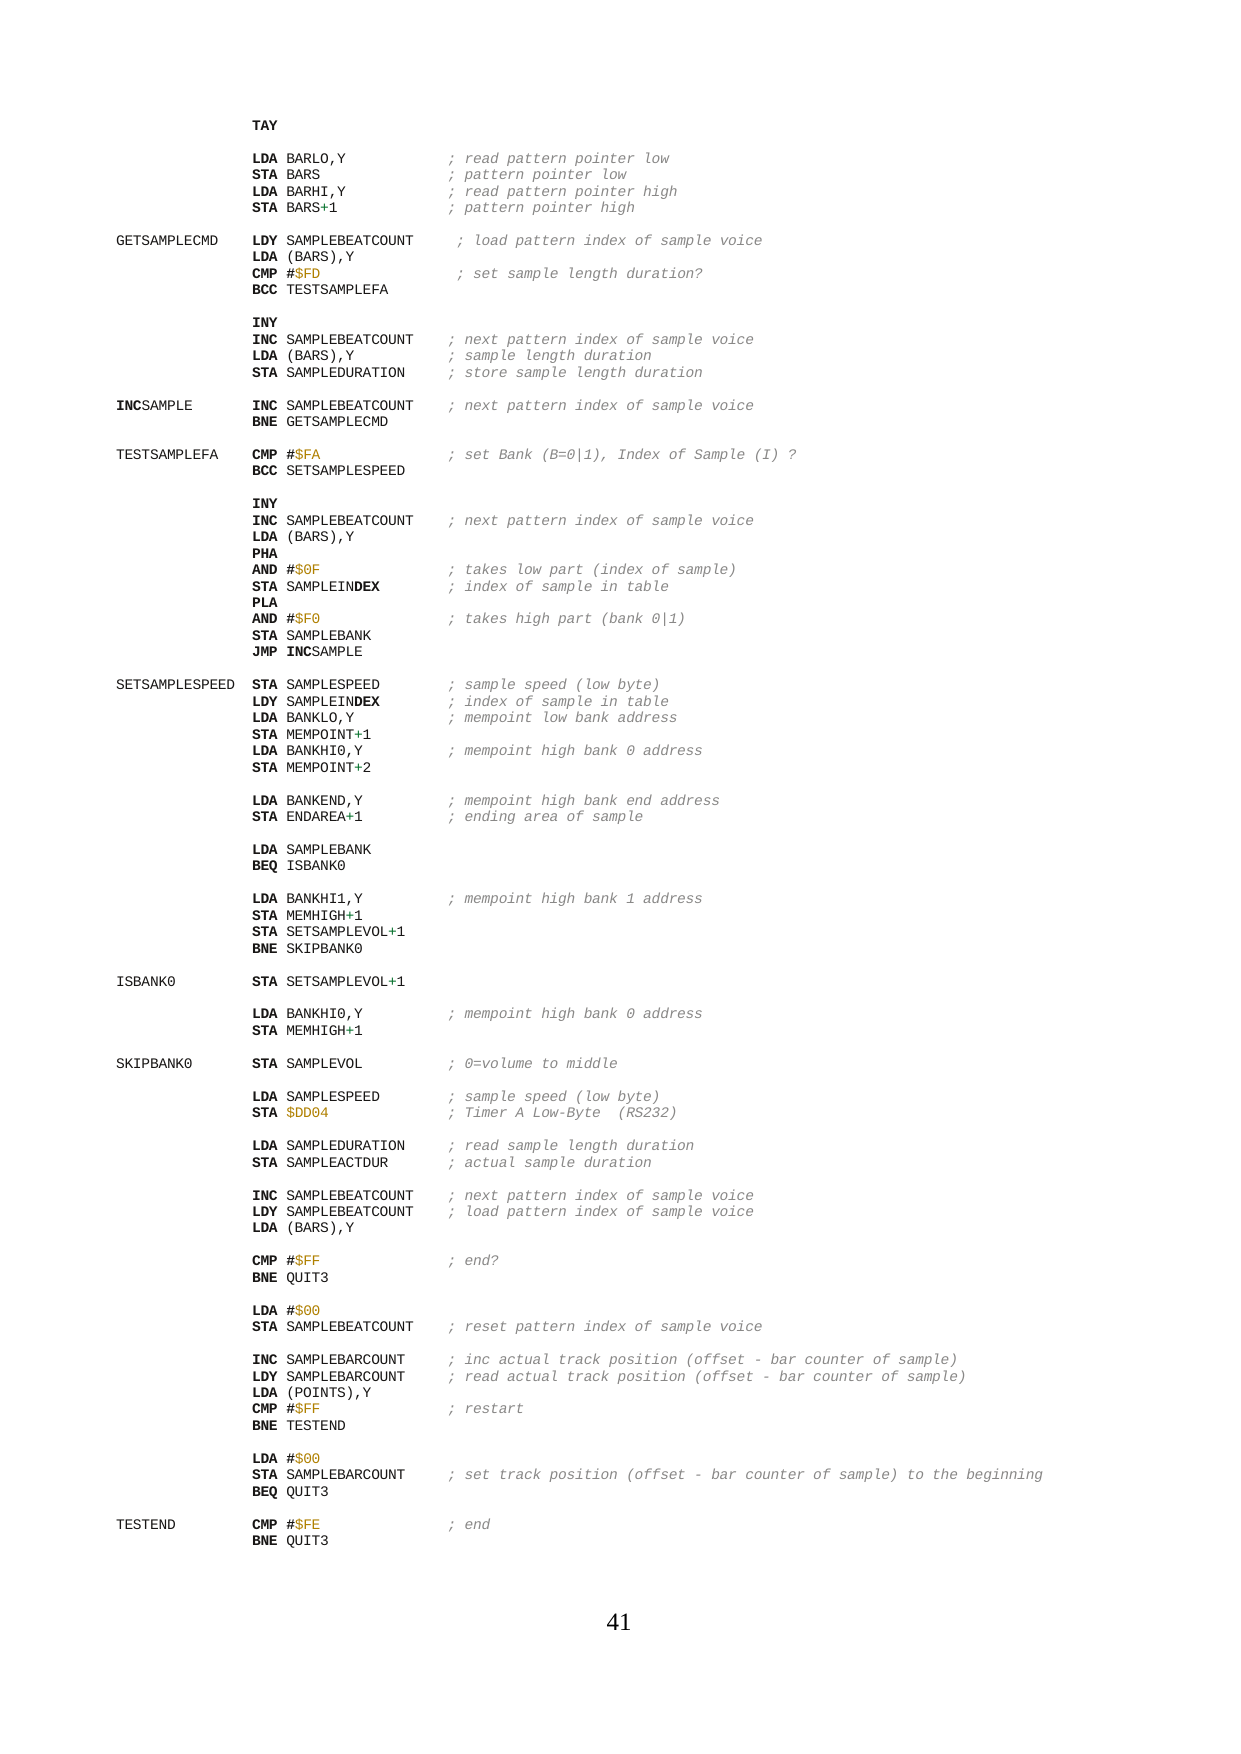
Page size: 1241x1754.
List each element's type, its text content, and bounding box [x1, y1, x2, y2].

text INY [116, 497, 1122, 513]
text LDA #$00 [116, 1303, 1122, 1319]
text BEQ ISBANK0 [116, 859, 1122, 875]
text STA SAMPLEINDEX ; index of sample in table [116, 579, 1122, 595]
text STA SAMPLEBARCOUNT ; set track position (offset - bar counter of sample) to the beginning [116, 1468, 1122, 1484]
text LDA BANKLO,Y ; mempoint low bank address [116, 711, 1122, 727]
text STA BARS ; pattern pointer low [116, 167, 1122, 184]
text STA MEMHIGH+1 [116, 1023, 1122, 1040]
text SETSAMPLESPEED STA SAMPLESPEED ; sample speed (low byte) [116, 678, 1122, 694]
text BNE QUIT3 [116, 1533, 1122, 1550]
text CMP #$FF ; end? [116, 1254, 1122, 1270]
text STA SAMPLEDURATION ; store sample length duration [116, 365, 1122, 381]
text STA SAMPLEACTDUR ; actual sample duration [116, 1155, 1122, 1171]
text BNE QUIT3 [116, 1270, 1122, 1287]
text AND #$F0 ; takes high part (bank 0|1) [116, 612, 1122, 628]
text STA BARS+1 ; pattern pointer high [116, 200, 1122, 217]
text LDA SAMPLESPEED ; sample speed (low byte) [116, 1089, 1122, 1106]
text CMP #$FF ; restart [116, 1402, 1122, 1418]
text INCSAMPLE INC SAMPLEBEATCOUNT ; next pattern index of sample voice [116, 398, 1122, 414]
text LDA (BARS),Y [116, 1221, 1122, 1237]
text TESTSAMPLEFA CMP #$FA ; set Bank (B=0|1), Index of Sample (I) ? [116, 447, 1122, 464]
text LDA BANKHI0,Y ; mempoint high bank 0 address [116, 1007, 1122, 1023]
text LDA SAMPLEBANK [116, 842, 1122, 859]
text TAY [116, 118, 1122, 134]
text INC SAMPLEBARCOUNT ; inc actual track position (offset - bar counter of sample) [116, 1352, 1122, 1369]
text INC SAMPLEBEATCOUNT ; next pattern index of sample voice [116, 1188, 1122, 1204]
text ISBANK0 STA SETSAMPLEVOL+1 [116, 974, 1122, 990]
text STA MEMHIGH+1 [116, 908, 1122, 924]
text TESTEND CMP #$FE ; end [116, 1517, 1122, 1533]
text STA MEMPOINT+2 [116, 760, 1122, 776]
text BNE SKIPBANK0 [116, 941, 1122, 957]
text GETSAMPLECMD LDY SAMPLEBEATCOUNT ; load pattern index of sample voice [116, 233, 1122, 250]
text LDA BANKHI1,Y ; mempoint high bank 1 address [116, 892, 1122, 908]
text LDA (BARS),Y [116, 250, 1122, 266]
text STA MEMPOINT+1 [116, 727, 1122, 743]
text INY [116, 316, 1122, 332]
text LDA BANKEND,Y ; mempoint high bank end address [116, 793, 1122, 809]
text LDY SAMPLEINDEX ; index of sample in table [116, 694, 1122, 711]
text LDY SAMPLEBEATCOUNT ; load pattern index of sample voice [116, 1204, 1122, 1221]
text STA ENDAREA+1 ; ending area of sample [116, 809, 1122, 826]
text STA SETSAMPLEVOL+1 [116, 924, 1122, 941]
text SKIPBANK0 STA SAMPLEVOL ; 0=volume to middle [116, 1056, 1122, 1073]
text LDA #$00 [116, 1451, 1122, 1468]
text CMP #$FD ; set sample length duration? [116, 266, 1122, 283]
text INC SAMPLEBEATCOUNT ; next pattern index of sample voice [116, 513, 1122, 529]
text STA SAMPLEBEATCOUNT ; reset pattern index of sample voice [116, 1319, 1122, 1336]
text BCC TESTSAMPLEFA [116, 283, 1122, 299]
text LDA (BARS),Y [116, 529, 1122, 546]
text LDA BARLO,Y ; read pattern pointer low [116, 151, 1122, 167]
text BNE GETSAMPLECMD [116, 414, 1122, 431]
text PHA [116, 546, 1122, 562]
text LDA SAMPLEDURATION ; read sample length duration [116, 1138, 1122, 1155]
text BNE TESTEND [116, 1418, 1122, 1435]
text BEQ QUIT3 [116, 1484, 1122, 1501]
text LDA (BARS),Y ; sample length duration [116, 348, 1122, 365]
text LDA BANKHI0,Y ; mempoint high bank 0 address [116, 743, 1122, 760]
text LDA (POINTS),Y [116, 1385, 1122, 1402]
text INC SAMPLEBEATCOUNT ; next pattern index of sample voice [116, 332, 1122, 348]
text LDY SAMPLEBARCOUNT ; read actual track position (offset - bar counter of sample) [116, 1369, 1122, 1385]
text BCC SETSAMPLESPEED [116, 464, 1122, 480]
text PLA [116, 595, 1122, 612]
text LDA BARHI,Y ; read pattern pointer high [116, 184, 1122, 200]
text AND #$0F ; takes low part (index of sample) [116, 562, 1122, 579]
text JMP INCSAMPLE [116, 645, 1122, 661]
text STA $DD04 ; Timer A Low-Byte (RS232) [116, 1106, 1122, 1122]
text STA SAMPLEBANK [116, 628, 1122, 645]
